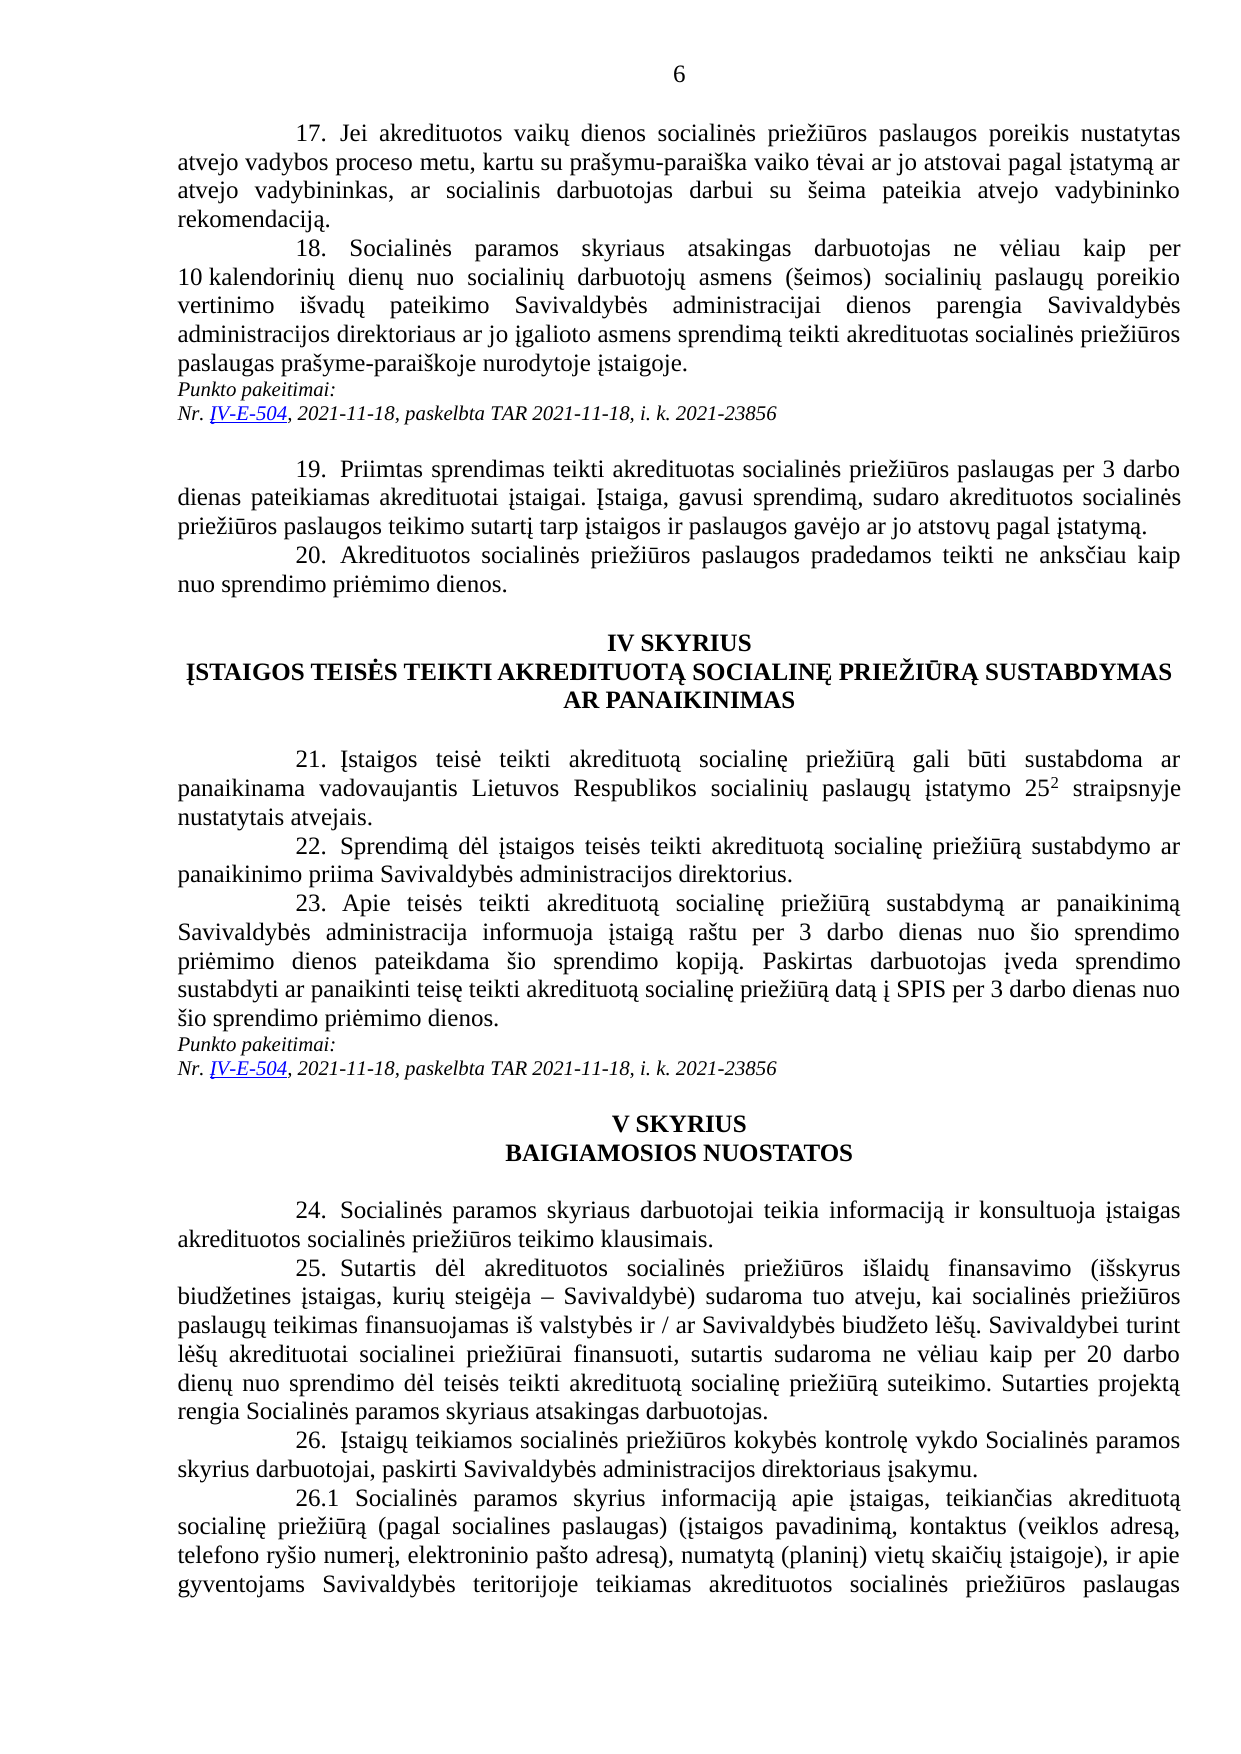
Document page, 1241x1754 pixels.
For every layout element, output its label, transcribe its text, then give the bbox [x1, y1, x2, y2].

text 20. Akredituotos socialinės priežiūros paslaugos pradedamos teikti ne anksčiau kaip nuo sprendimo priėmimo dienos. [177, 540, 1181, 597]
text 21. Įstaigos teisė teikti akredituotą socialinę priežiūrą gali būti sustabdoma ar panaikinama vadovaujantis Lietuvos Respublikos socialinių paslaugų įstatymo 252 straipsnyje nustatytais atvejais. [177, 744, 1181, 831]
text 26.1 Socialinės paramos skyrius informaciją apie įstaigas, teikiančias akredituotą socialinę priežiūrą (pagal socialines paslaugas) (įstaigos pavadinimą, kontaktus (veiklos adresą, telefono ryšio numerį, elektroninio pašto adresą), numatytą (planinį) vietų skaičių įstaigoje), ir apie gyventojams Savivaldybės teritorijoje teikiamas akredituotos socialinės priežiūros paslaugas [177, 1483, 1181, 1598]
text Nr. ĮV-E-504, 2021-11-18, paskelbta TAR 2021-11-18, i. k. 2021-23856 [177, 1056, 1181, 1080]
text 25. Sutartis dėl akredituotos socialinės priežiūros išlaidų finansavimo (išskyrus biudžetines įstaigas, kurių steigėja – Savivaldybė) sudaroma tuo atveju, kai socialinės priežiūros paslaugų teikimas finansuojamas iš valstybės ir / ar Savivaldybės biudžeto lėšų. Savivaldybei turint lėšų akredituotai socialinei priežiūrai finansuoti, sutartis sudaroma ne vėliau kaip per 20 darbo dienų nuo sprendimo dėl teisės teikti akredituotą socialinę priežiūrą suteikimo. Sutarties projektą rengia Socialinės paramos skyriaus atsakingas darbuotojas. [177, 1253, 1181, 1425]
text IV SKYRIUS [177, 628, 1181, 657]
text 17. Jei akredituotos vaikų dienos socialinės priežiūros paslaugos poreikis nustatytas atvejo vadybos proceso metu, kartu su prašymu-paraiška vaiko tėvai ar jo atstovai pagal įstatymą ar atvejo vadybininkas, ar socialinis darbuotojas darbui su šeima pateikia atvejo vadybininko rekomendaciją. [177, 118, 1181, 233]
text 23. Apie teisės teikti akredituotą socialinę priežiūrą sustabdymą ar panaikinimą Savivaldybės administracija informuoja įstaigą raštu per 3 darbo dienas nuo šio sprendimo priėmimo dienos pateikdama šio sprendimo kopiją. Paskirtas darbuotojas įveda sprendimo sustabdyti ar panaikinti teisę teikti akredituotą socialinę priežiūrą datą į SPIS per 3 darbo dienas nuo šio sprendimo priėmimo dienos. [177, 888, 1181, 1032]
text 22. Sprendimą dėl įstaigos teisės teikti akredituotą socialinę priežiūrą sustabdymo ar panaikinimo priima Savivaldybės administracijos direktorius. [177, 831, 1181, 888]
text Nr. ĮV-E-504, 2021-11-18, paskelbta TAR 2021-11-18, i. k. 2021-23856 [177, 401, 1181, 425]
text 26. Įstaigų teikiamos socialinės priežiūros kokybės kontrolę vykdo Socialinės paramos skyrius darbuotojai, paskirti Savivaldybės administracijos direktoriaus įsakymu. [177, 1425, 1181, 1483]
text BAIGIAMOSIOS NUOSTATOS [177, 1138, 1181, 1166]
text V SKYRIUS [177, 1109, 1181, 1138]
text Punkto pakeitimai: [177, 377, 1181, 401]
text Punkto pakeitimai: [177, 1032, 1181, 1056]
text 18. Socialinės paramos skyriaus atsakingas darbuotojas ne vėliau kaip per 10 kalendorinių dienų nuo socialinių darbuotojų asmens (šeimos) socialinių paslaugų poreikio vertinimo išvadų pateikimo Savivaldybės administracijai dienos parengia Savivaldybės administracijos direktoriaus ar jo įgalioto asmens sprendimą teikti akredituotas socialinės priežiūros paslaugas prašyme-paraiškoje nurodytoje įstaigoje. [177, 233, 1181, 377]
text ĮSTAIGOS TEISĖS TEIKTI AKREDITUOTĄ SOCIALINĘ PRIEŽIŪRĄ SUSTABDYMAS AR PANAIKINIMAS [177, 657, 1181, 714]
text 24. Socialinės paramos skyriaus darbuotojai teikia informaciją ir konsultuoja įstaigas akredituotos socialinės priežiūros teikimo klausimais. [177, 1195, 1181, 1253]
text 19. Priimtas sprendimas teikti akredituotas socialinės priežiūros paslaugas per 3 darbo dienas pateikiamas akredituotai įstaigai. Įstaiga, gavusi sprendimą, sudaro akredituotos socialinės priežiūros paslaugos teikimo sutartį tarp įstaigos ir paslaugos gavėjo ar jo atstovų pagal įstatymą. [177, 454, 1181, 540]
